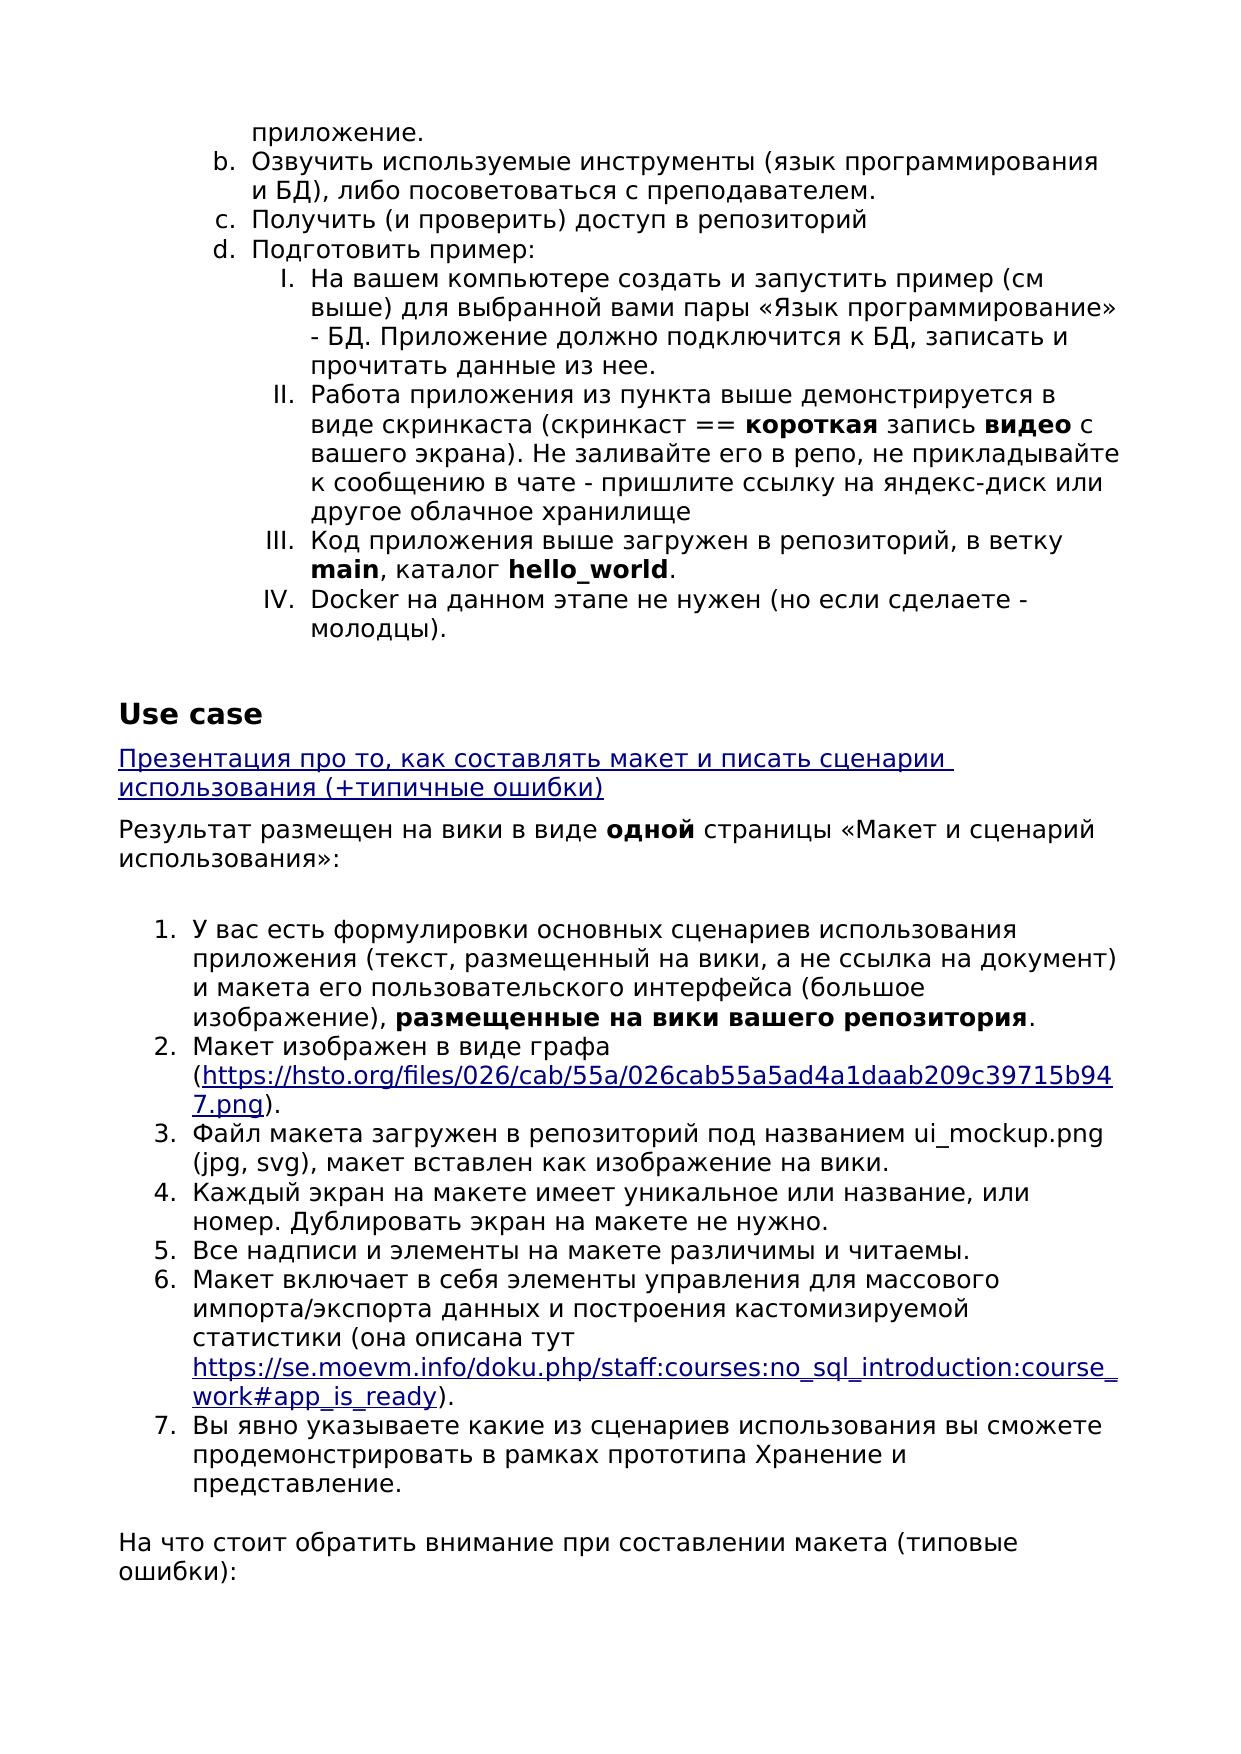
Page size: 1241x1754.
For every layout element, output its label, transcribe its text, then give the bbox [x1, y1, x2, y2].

list Макет включает в себя элементы управления для массового импорта/экспорта данных и построения кастомизируемой статистики (она описана тут https://se.moevm.info/doku.php/staff:courses:no_sql_introduction:course_work#app_is_ready). [177, 1265, 1122, 1411]
list Получить (и проверить) доступ в репозиторий [236, 206, 1122, 235]
list На вашем компьютере создать и запустить пример (см выше) для выбранной вами пары «Язык программирование» - БД. Приложение должно подключится к БД, записать и прочитать данные из нее. [295, 264, 1122, 381]
list У вас есть формулировки основных сценариев использования приложения (текст, размещенный на вики, а не ссылка на документ) и макета его пользовательского интерфейса (большое изображение), размещенные на вики вашего репозитория. [177, 915, 1122, 1032]
text Презентация про то, как составлять макет и писать сценарии использования (+типичные ошибки) [118, 744, 1122, 802]
list Вы явно указываете какие из сценариев использования вы сможете продемонстрировать в рамках прототипа Хранение и представление. [177, 1411, 1122, 1498]
text Результат размещен на вики в виде одной страницы «Макет и сценарий использования»: [118, 815, 1122, 873]
list приложение. [236, 118, 1122, 147]
list Код приложения выше загружен в репозиторий, в ветку main, каталог hello_world. [295, 526, 1122, 585]
list Работа приложения из пункта выше демонстрируется в виде скринкаста (скринкаст == короткая запись видео с вашего экрана). Не заливайте его в репо, не прикладывайте к сообщению в чате - пришлите ссылку на яндекс-диск или другое облачное хранилище [295, 381, 1122, 526]
list Озвучить используемые инструменты (язык программирования и БД), либо посоветоваться с преподавателем. [236, 147, 1122, 206]
list Docker на данном этапе не нужен (но если сделаете - молодцы). [295, 585, 1122, 643]
list Все надписи и элементы на макете различимы и читаемы. [177, 1236, 1122, 1265]
list Каждый экран на макете имеет уникальное или название, или номер. Дублировать экран на макете не нужно. [177, 1178, 1122, 1236]
list Подготовить пример: [236, 235, 1122, 264]
list Макет изображен в виде графа (https://hsto.org/files/026/cab/55a/026cab55a5ad4a1daab209c39715b947.png). [177, 1032, 1122, 1119]
subtitle Use case [118, 698, 1122, 732]
text На что стоит обратить внимание при составлении макета (типовые ошибки): [118, 1528, 1122, 1586]
list Файл макета загружен в репозиторий под названием ui_mockup.png (jpg, svg), макет вставлен как изображение на вики. [177, 1119, 1122, 1178]
